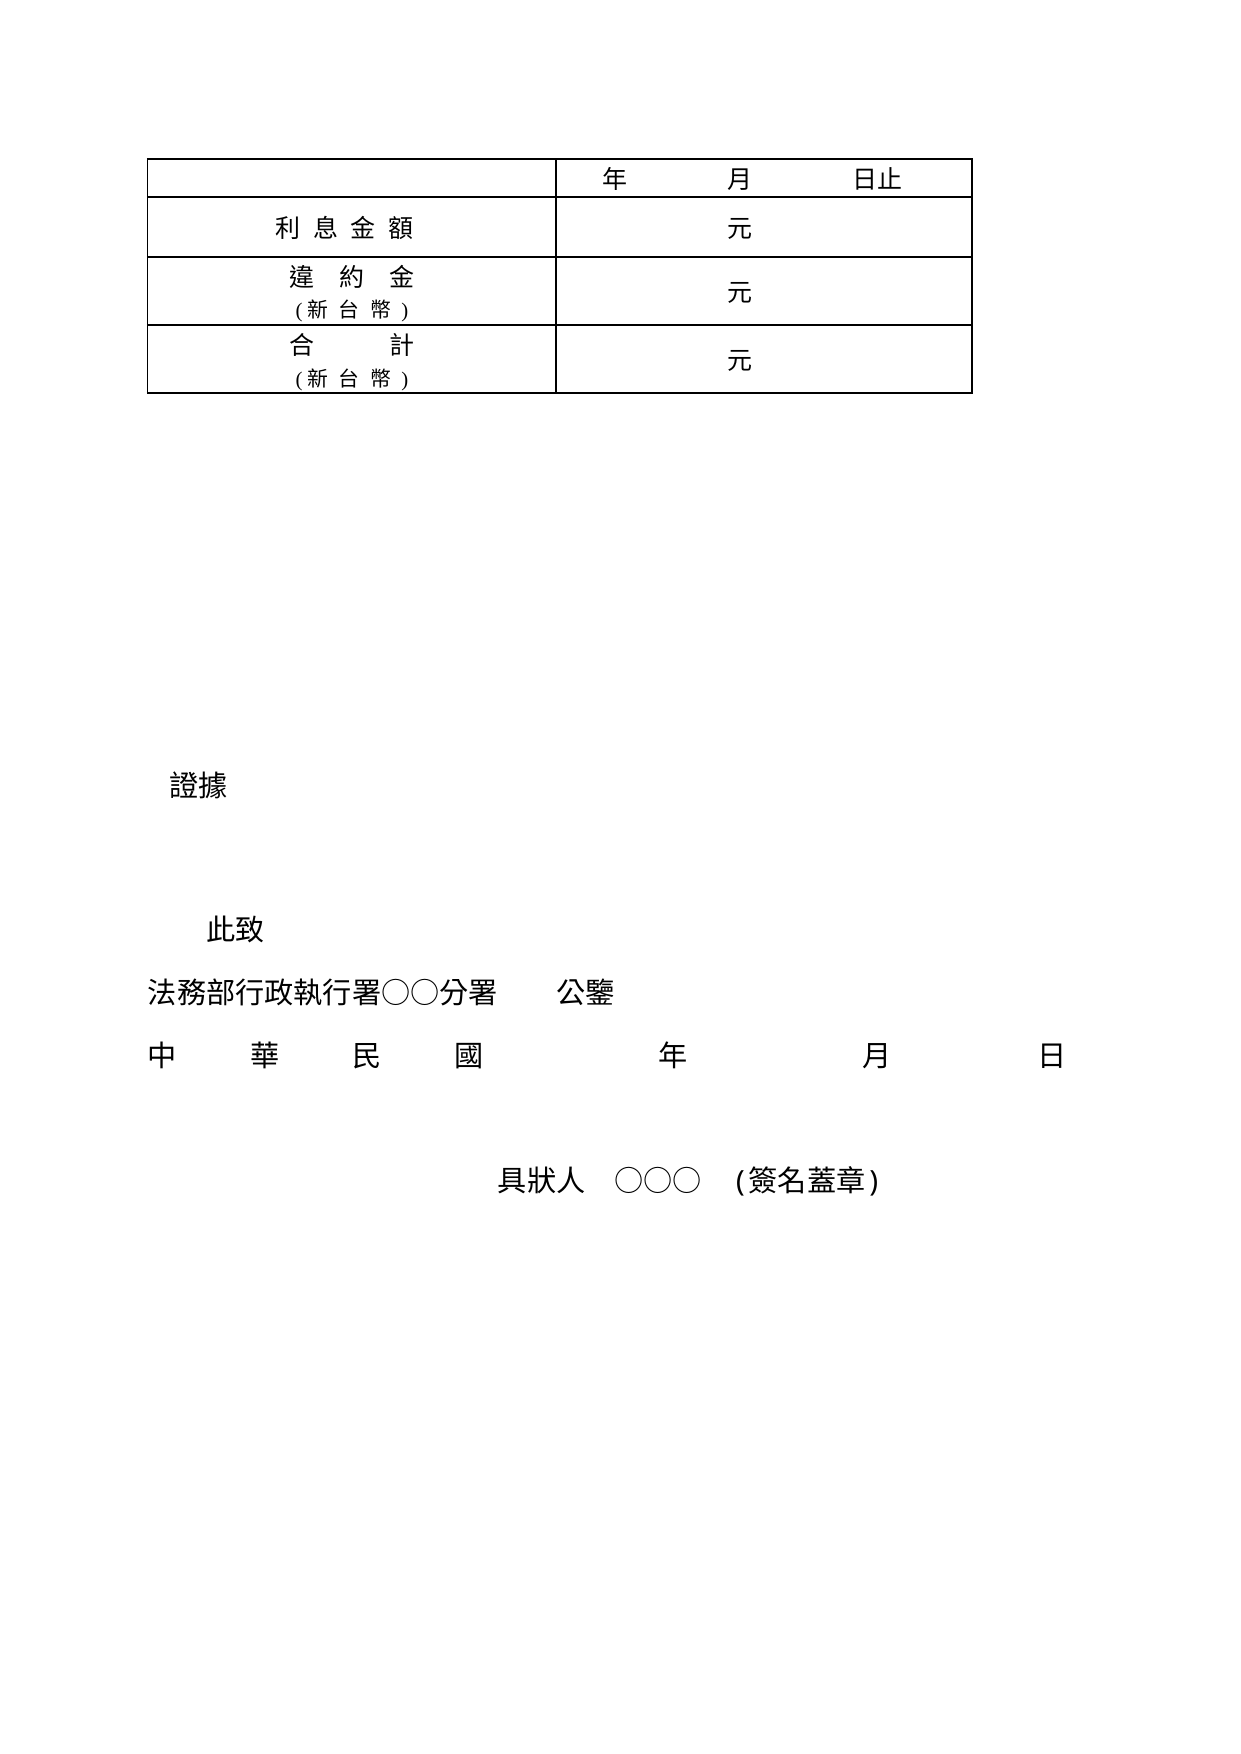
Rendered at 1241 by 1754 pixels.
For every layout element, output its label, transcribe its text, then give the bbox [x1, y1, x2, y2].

table_cell 違 約 金 ( 新 台 幣 ) [148, 258, 555, 324]
text 此致 [148, 907, 1092, 949]
text 證據 [148, 762, 1092, 805]
table_cell 利 息 金 額 [148, 198, 555, 256]
text 法務部行政執行署○○分署 公鑒 [148, 949, 1092, 1012]
table_cell 年 月 日止 [557, 160, 971, 196]
table_cell [148, 160, 555, 196]
table_cell 元 [557, 198, 971, 256]
text 中 華 民 國 年 月 日 [148, 1012, 1092, 1074]
table_cell 元 [557, 258, 971, 324]
text 具狀人 ○○○ (簽名蓋章) [148, 1137, 1092, 1199]
table_cell 合 計 ( 新 台 幣 ) [148, 326, 555, 392]
table_cell 元 [557, 326, 971, 392]
